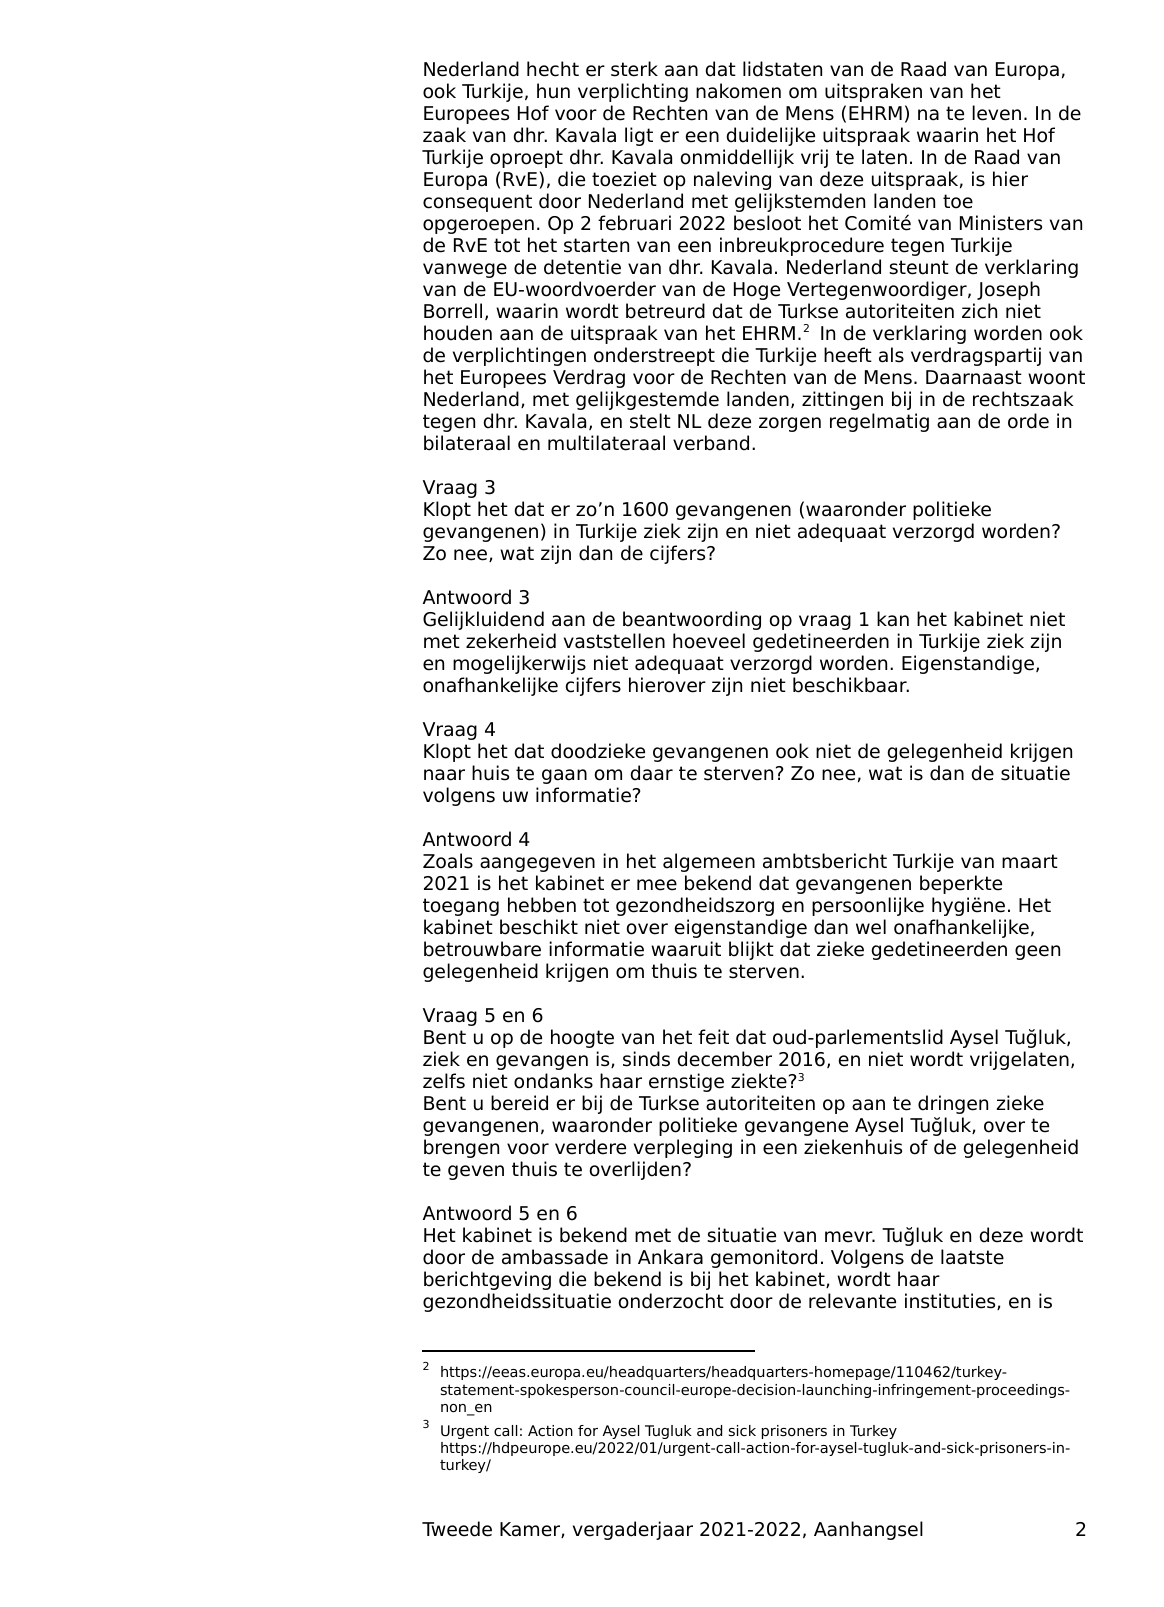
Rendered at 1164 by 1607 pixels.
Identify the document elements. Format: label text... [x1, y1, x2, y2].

text Gelijkluidend aan de beantwoording op vraag 1 kan het kabinet niet met zekerheid vaststellen hoeveel gedetineerden in Turkije ziek zijn en mogelijkerwijs niet adequaat verzorgd worden. Eigenstandige, onafhankelijke cijfers hierover zijn niet beschikbaar. [422, 609, 1087, 697]
text Het kabinet is bekend met de situatie van mevr. Tuğluk en deze wordt door de ambassade in Ankara gemonitord. Volgens de laatste berichtgeving die bekend is bij het kabinet, wordt haar gezondheidssituatie onderzocht door de relevante instituties, en is [422, 1225, 1087, 1313]
text Antwoord 3 [422, 587, 1087, 609]
text Nederland hecht er sterk aan dat lidstaten van de Raad van Europa, ook Turkije, hun verplichting nakomen om uitspraken van het Europees Hof voor de Rechten van de Mens (EHRM) na te leven. In de zaak van dhr. Kavala ligt er een duidelijke uitspraak waarin het Hof Turkije oproept dhr. Kavala onmiddellijk vrij te laten. In de Raad van Europa (RvE), die toeziet op naleving van deze uitspraak, is hier consequent door Nederland met gelijkstemden landen toe opgeroepen. Op 2 februari 2022 besloot het Comité van Ministers van de RvE tot het starten van een inbreukprocedure tegen Turkije vanwege de detentie van dhr. Kavala. Nederland steunt de verklaring van de EU-woordvoerder van de Hoge Vertegenwoordiger, Joseph Borrell, waarin wordt betreurd dat de Turkse autoriteiten zich niet houden aan de uitspraak van het EHRM. In de verklaring worden ook de verplichtingen onderstreept die Turkije heeft als verdragspartij van het Europees Verdrag voor de Rechten van de Mens. Daarnaast woont Nederland, met gelijkgestemde landen, zittingen bij in de rechtszaak tegen dhr. Kavala, en stelt NL deze zorgen regelmatig aan de orde in bilateraal en multilateraal verband. [422, 59, 1087, 455]
text Antwoord 5 en 6 [422, 1203, 1087, 1225]
text Vraag 4 [422, 719, 1087, 741]
text Bent u bereid er bij de Turkse autoriteiten op aan te dringen zieke gevangenen, waaronder politieke gevangene Aysel Tuğluk, over te brengen voor verdere verpleging in een ziekenhuis of de gelegenheid te geven thuis te overlijden? [422, 1093, 1087, 1181]
text Bent u op de hoogte van het feit dat oud-parlementslid Aysel Tuğluk, ziek en gevangen is, sinds december 2016, en niet wordt vrijgelaten, zelfs niet ondanks haar ernstige ziekte? [422, 1027, 1087, 1093]
text Klopt het dat doodzieke gevangenen ook niet de gelegenheid krijgen naar huis te gaan om daar te sterven? Zo nee, wat is dan de situatie volgens uw informatie? [422, 741, 1087, 807]
text https://eeas.europa.eu/headquarters/headquarters-homepage/110462/turkey-statement-spokesperson-council-europe-decision-launching-infringement-proceedings-non_en [422, 1360, 1087, 1416]
text Vraag 3 [422, 477, 1087, 499]
text Antwoord 4 [422, 829, 1087, 851]
text Vraag 5 en 6 [422, 1005, 1087, 1027]
text Zoals aangegeven in het algemeen ambtsbericht Turkije van maart 2021 is het kabinet er mee bekend dat gevangenen beperkte toegang hebben tot gezondheidszorg en persoonlijke hygiëne. Het kabinet beschikt niet over eigenstandige dan wel onafhankelijke, betrouwbare informatie waaruit blijkt dat zieke gedetineerden geen gelegenheid krijgen om thuis te sterven. [422, 851, 1087, 983]
text Urgent call: Action for Aysel Tugluk and sick prisoners in Turkey https://hdpeurope.eu/2022/01/urgent-call-action-for-aysel-tugluk-and-sick-prisoners-in-turkey/ [422, 1418, 1087, 1474]
text Klopt het dat er zo’n 1600 gevangenen (waaronder politieke gevangenen) in Turkije ziek zijn en niet adequaat verzorgd worden? Zo nee, wat zijn dan de cijfers? [422, 499, 1087, 565]
